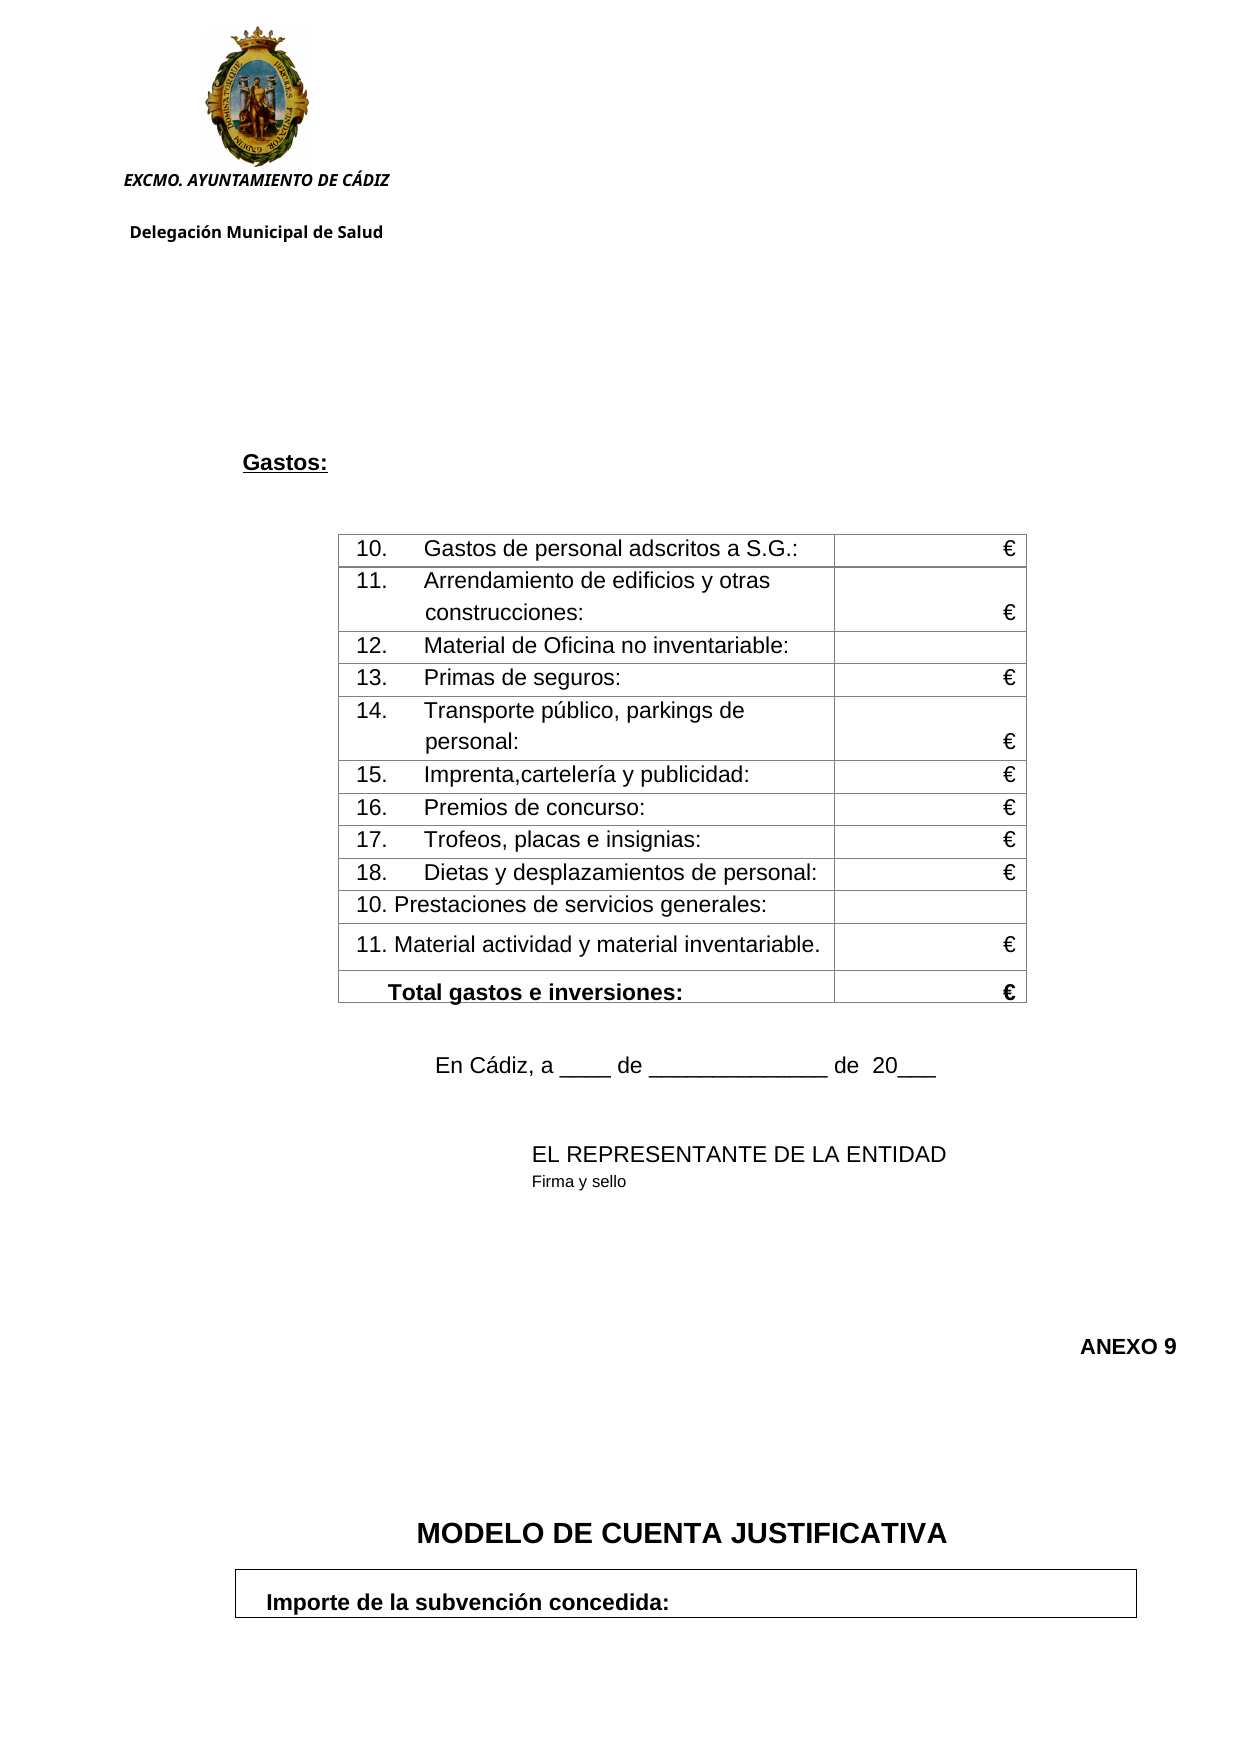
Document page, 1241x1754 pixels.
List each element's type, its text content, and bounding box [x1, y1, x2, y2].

table_cell € [835, 697, 1026, 760]
table_cell € [835, 568, 1026, 631]
table_cell € [835, 971, 1026, 1002]
table_cell Total gastos e inversiones: [339, 971, 834, 1002]
table_cell Premios de concurso: [339, 794, 834, 825]
text Firma y sello [458, 1172, 1128, 1191]
table_cell € [835, 761, 1026, 792]
table_cell [835, 632, 1026, 663]
table_cell € [835, 664, 1026, 696]
table_cell [835, 891, 1026, 923]
text MODELO DE CUENTA JUSTIFICATIVA [236, 1516, 1128, 1550]
text ANEXO 9 [1077, 1333, 1177, 1359]
picture [204, 26, 309, 167]
table_header Gastos de personal adscritos a S.G.: [339, 535, 834, 566]
text Importe de la subvención concedida: [236, 1570, 1136, 1617]
text Gastos: [242, 449, 1128, 476]
table_header € [835, 535, 1026, 566]
table_cell Imprenta,cartelería y publicidad: [339, 761, 834, 792]
table_cell Trofeos, placas e insignias: [339, 826, 834, 858]
table_cell 11. Material actividad y material inventariable. [339, 924, 834, 970]
text EL REPRESENTANTE DE LA ENTIDAD [458, 1141, 1128, 1167]
table_cell € [835, 794, 1026, 825]
text En Cádiz, a ____ de ______________ de 20___ [236, 1052, 1128, 1079]
table_cell Transporte público, parkings de personal: [339, 697, 834, 760]
table_cell Arrendamiento de edificios y otras construcciones: [339, 568, 834, 631]
table_cell 10. Prestaciones de servicios generales: [339, 891, 834, 923]
table_cell € [835, 859, 1026, 890]
table_cell € [835, 924, 1026, 970]
table_cell Dietas y desplazamientos de personal: [339, 859, 834, 890]
table_cell € [835, 826, 1026, 858]
table_cell Primas de seguros: [339, 664, 834, 696]
table_cell Material de Oficina no inventariable: [339, 632, 834, 663]
